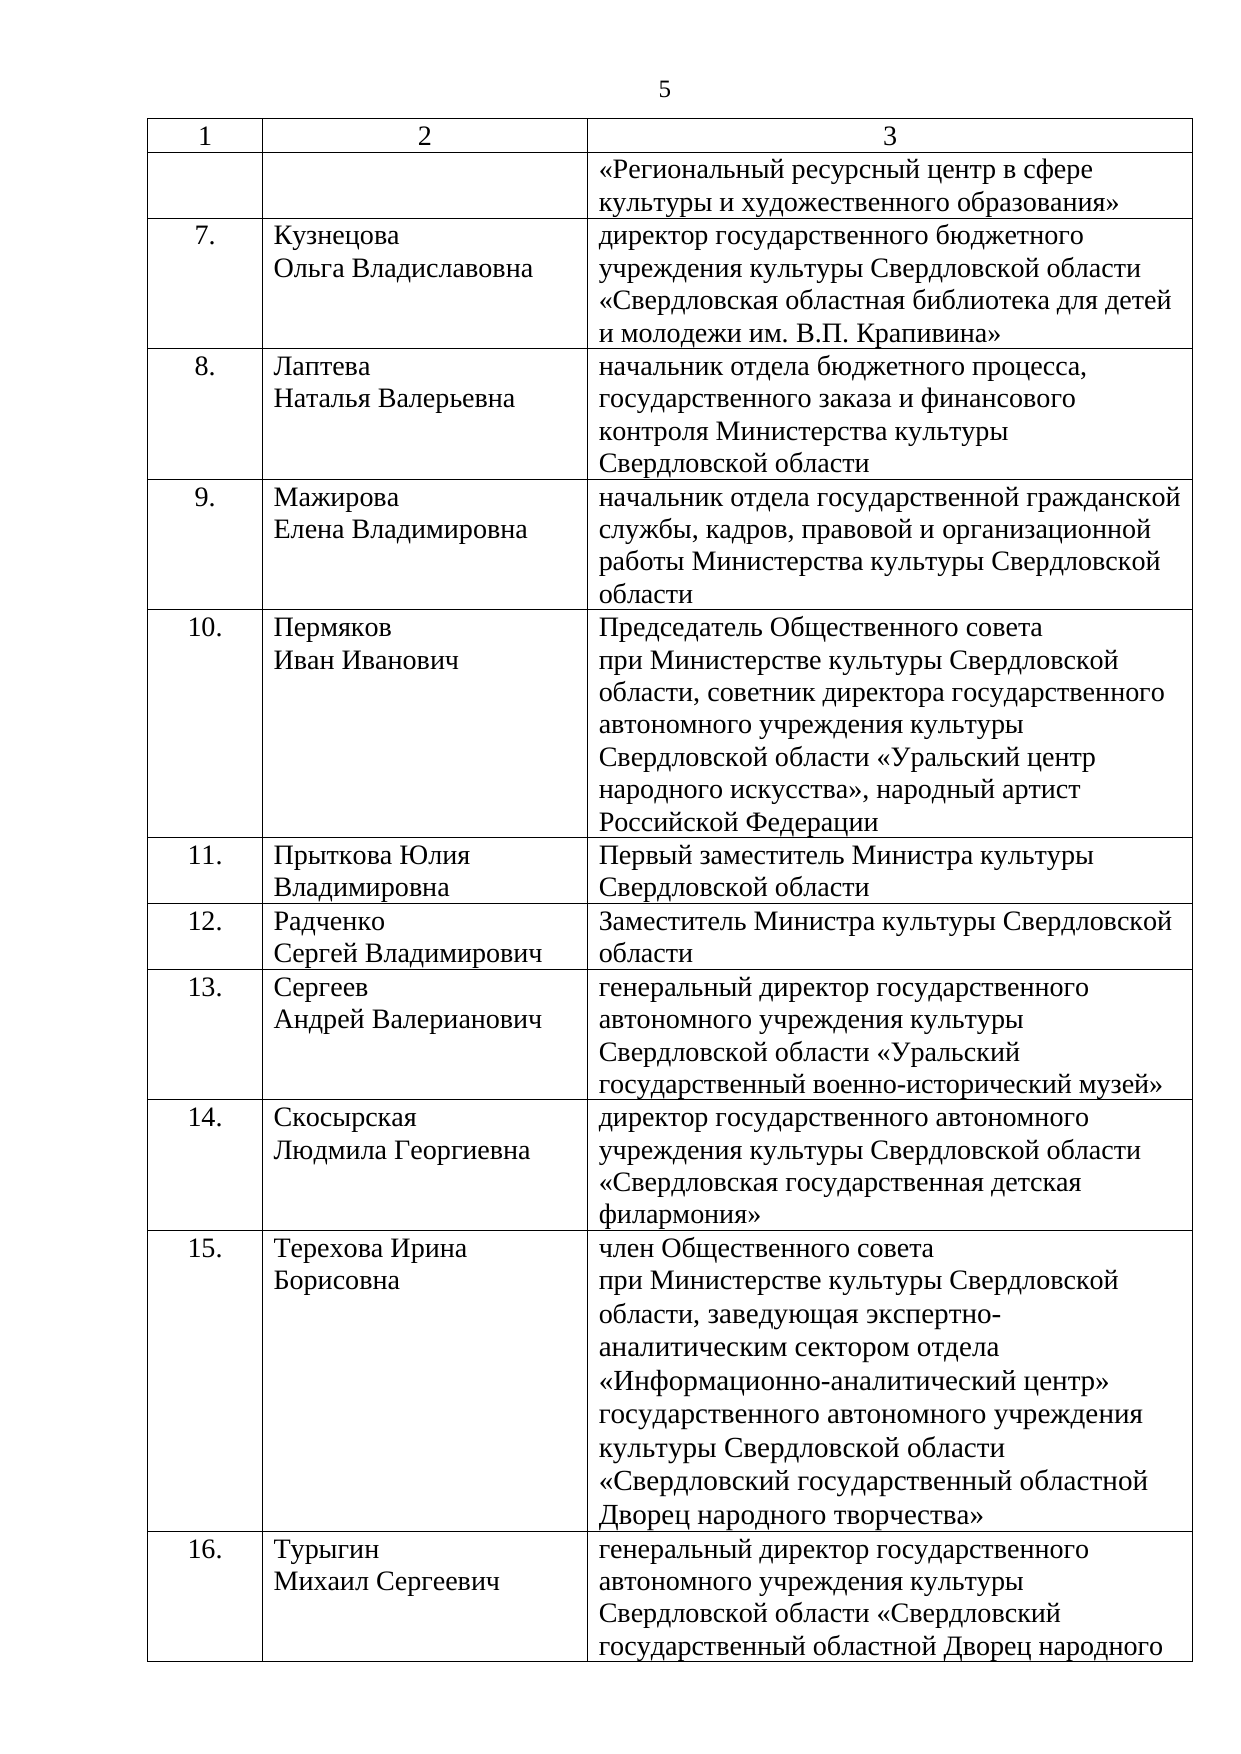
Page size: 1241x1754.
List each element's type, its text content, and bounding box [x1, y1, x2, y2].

table_cell Пермяков Иван Иванович [263, 610, 587, 837]
table_cell 7. [148, 219, 262, 348]
table_cell 11. [148, 838, 262, 903]
table_cell директор государственного бюджетного учреждения культуры Свердловской области «Свердловская областная библиотека для детей и молодежи им. В.П. Крапивина» [588, 219, 1192, 348]
table_cell Председатель Общественного совета при Министерстве культуры Свердловской области, советник директора государственного автономного учреждения культуры Свердловской области «Уральский центр народного искусства», народный артист Российской Федерации [588, 610, 1192, 837]
table_cell директор государственного автономного учреждения культуры Свердловской области «Свердловская государственная детская филармония» [588, 1100, 1192, 1230]
table_cell Кузнецова Ольга Владиславовна [263, 219, 587, 348]
table_header 2 [263, 119, 587, 152]
table_cell Сергеев Андрей Валерианович [263, 970, 587, 1099]
table_cell начальник отдела государственной гражданской службы, кадров, правовой и организационной работы Министерства культуры Свердловской области [588, 480, 1192, 609]
table_cell Скосырская Людмила Георгиевна [263, 1100, 587, 1230]
table_cell Заместитель Министра культуры Свердловской области [588, 904, 1192, 969]
table_cell Мажирова Елена Владимировна [263, 480, 587, 609]
table_cell генеральный директор государственного автономного учреждения культуры Свердловской области «Свердловский государственный областной Дворец народного [588, 1532, 1192, 1661]
table_cell 8. [148, 349, 262, 479]
table_cell начальник отдела бюджетного процесса, государственного заказа и финансового контроля Министерства культуры Свердловской области [588, 349, 1192, 479]
table_cell 14. [148, 1100, 262, 1230]
table_cell Турыгин Михаил Сергеевич [263, 1532, 587, 1661]
table_cell 9. [148, 480, 262, 609]
table_cell 12. [148, 904, 262, 969]
table_cell член Общественного совета при Министерстве культуры Свердловской области, заведующая экспертно-аналитическим сектором отдела «Информационно-аналитический центр» государственного автономного учреждения культуры Свердловской области «Свердловский государственный областной Дворец народного творчества» [588, 1231, 1192, 1531]
table_cell [148, 153, 262, 217]
table_cell 10. [148, 610, 262, 837]
table_cell 15. [148, 1231, 262, 1531]
table_cell Терехова Ирина Борисовна [263, 1231, 587, 1531]
table_cell 16. [148, 1532, 262, 1661]
table_cell 13. [148, 970, 262, 1099]
table_cell Радченко Сергей Владимирович [263, 904, 587, 969]
table_cell Первый заместитель Министра культуры Свердловской области [588, 838, 1192, 903]
table_header 1 [148, 119, 262, 152]
table_header 3 [588, 119, 1192, 152]
table_cell «Региональный ресурсный центр в сфере культуры и художественного образования» [588, 153, 1192, 217]
table_cell [263, 153, 587, 217]
table_cell Лаптева Наталья Валерьевна [263, 349, 587, 479]
table_cell генеральный директор государственного автономного учреждения культуры Свердловской области «Уральский государственный военно-исторический музей» [588, 970, 1192, 1099]
table_cell Прыткова Юлия Владимировна [263, 838, 587, 903]
